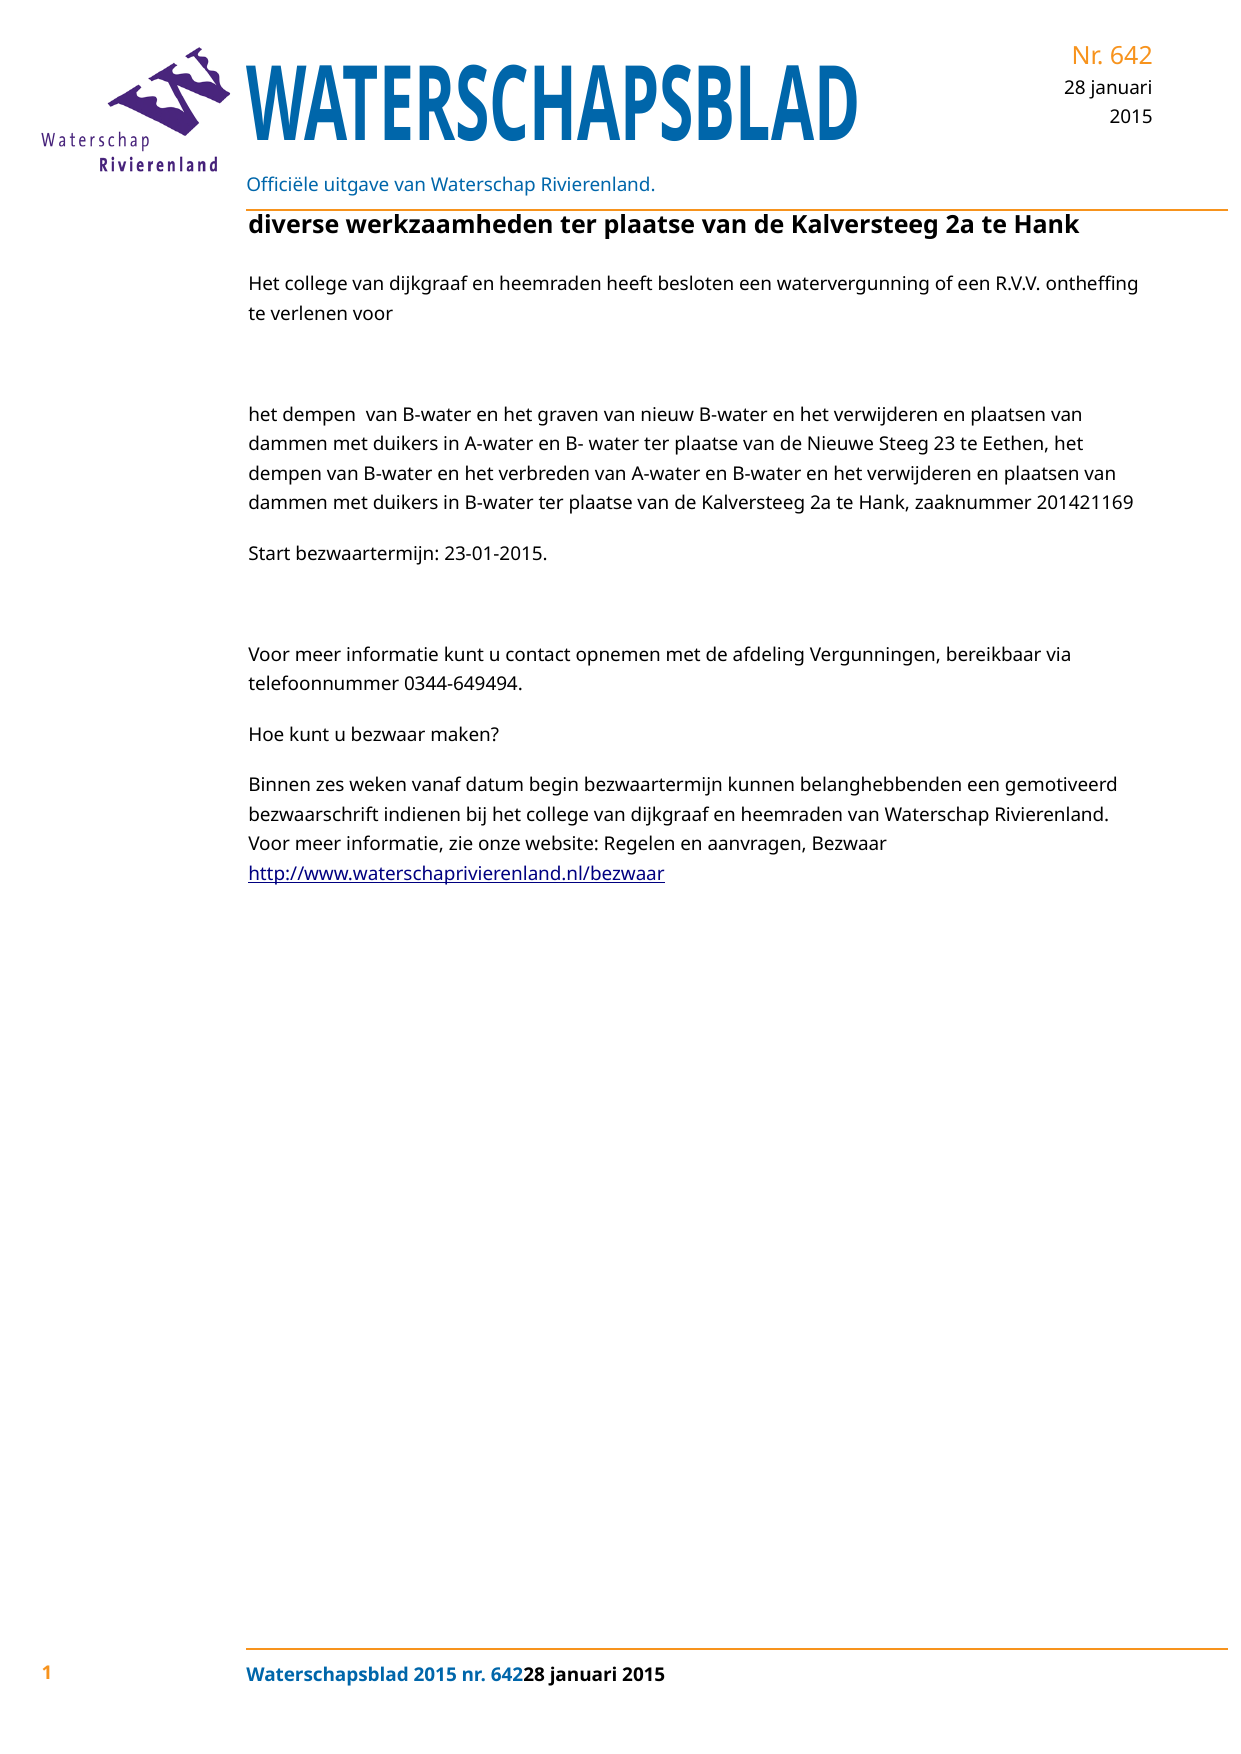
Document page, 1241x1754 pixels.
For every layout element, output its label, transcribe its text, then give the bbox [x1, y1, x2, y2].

text het dempen van B-water en het graven van nieuw B-water en het verwijderen en plaatsen van dammen met duikers in A-water en B- water ter plaatse van de Nieuwe Steeg 23 te Eethen, het dempen van B-water en het verbreden van A-water en B-water en het verwijderen en plaatsen van dammen met duikers in B-water ter plaatse van de Kalversteeg 2a te Hank, zaaknummer 201421169 [248, 401, 1152, 515]
picture [41, 47, 231, 172]
text Het college van dijkgraaf en heemraden heeft besloten een watervergunning of een R.V.V. ontheffing te verlenen voor [248, 270, 1152, 326]
text Binnen zes weken vanaf datum begin bezwaartermijn kunnen belanghebbenden een gemotiveerd bezwaarschrift indienen bij het college van dijkgraaf en heemraden van Waterschap Rivierenland. Voor meer informatie, zie onze website: Regelen en aanvragen, Bezwaar http://www.waterschaprivierenland.nl/bezwaar [248, 771, 1152, 886]
text Hoe kunt u bezwaar maken? [248, 721, 1152, 746]
text diverse werkzaamheden ter plaatse van de Kalversteeg 2a te Hank [248, 211, 1152, 241]
text Start bezwaartermijn: 23-01-2015. [248, 540, 1152, 566]
text Voor meer informatie kunt u contact opnemen met de afdeling Vergunningen, bereikbaar via telefoonnummer 0344-649494. [248, 641, 1152, 696]
